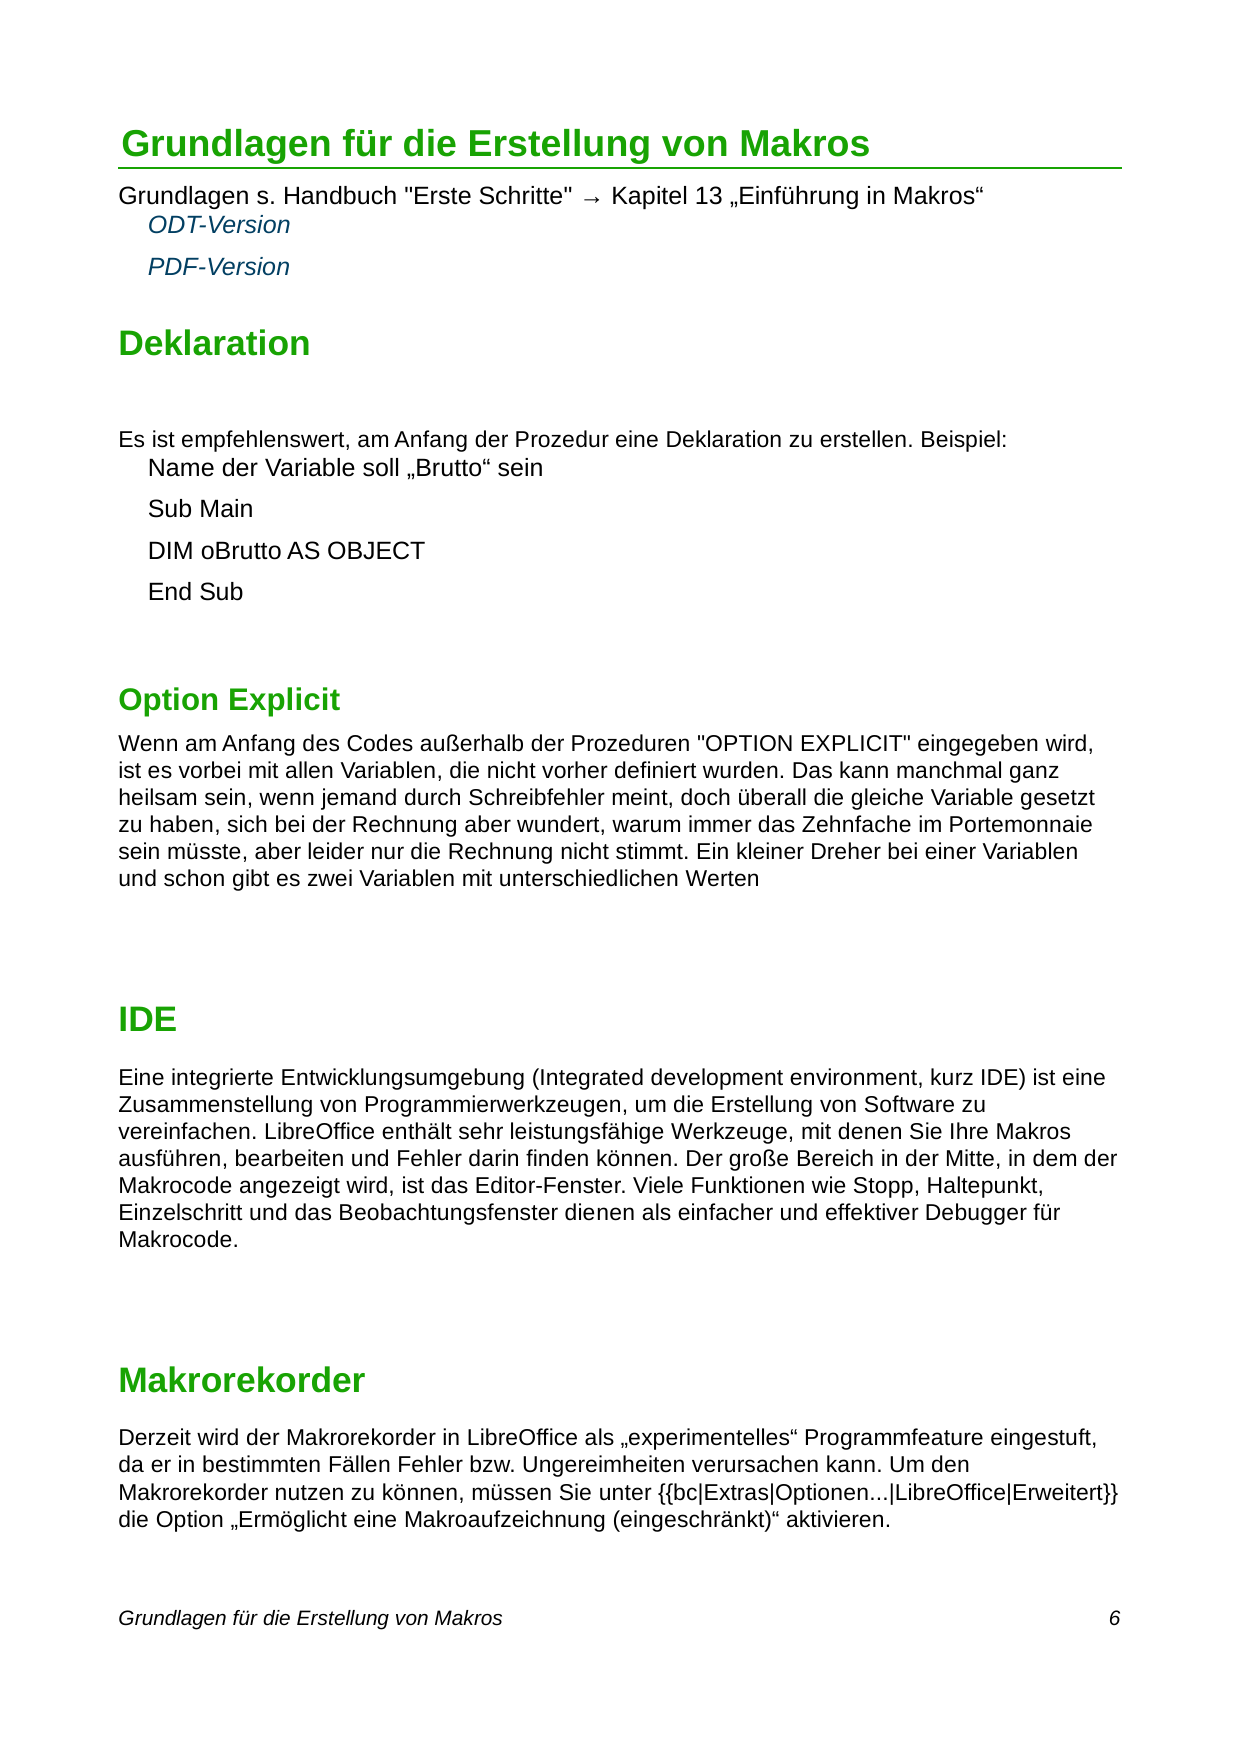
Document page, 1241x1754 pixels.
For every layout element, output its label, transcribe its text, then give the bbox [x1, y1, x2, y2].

subtitle Option Explicit [118, 681, 1122, 717]
text Sub Main [118, 494, 1122, 523]
text ODT-Version [148, 210, 1122, 239]
text Derzeit wird der Makrorekorder in LibreOffice als „experimentelles“ Programmfeature eingestuft, da er in bestimmten Fällen Fehler bzw. Ungereimheiten verursachen kann. Um den Makrorekorder nutzen zu können, müssen Sie unter {{bc|Extras|Optionen...|LibreOffice|Erweitert}} die Option „Ermöglicht eine Makroaufzeichnung (eingeschränkt)“ aktivieren. [118, 1424, 1122, 1532]
text PDF-Version [148, 251, 1122, 281]
text Es ist empfehlenswert, am Anfang der Prozedur eine Deklaration zu erstellen. Beispiel: [118, 425, 1122, 452]
text End Sub [118, 577, 1122, 606]
subtitle Deklaration [118, 322, 1122, 363]
subtitle IDE [118, 999, 1122, 1039]
text Wenn am Anfang des Codes außerhalb der Prozeduren "OPTION EXPLICIT" eingegeben wird, ist es vorbei mit allen Variablen, die nicht vorher definiert wurden. Das kann manchmal ganz heilsam sein, wenn jemand durch Schreibfehler meint, doch überall die gleiche Variable gesetzt zu haben, sich bei der Rechnung aber wundert, warum immer das Zehnfache im Portemonnaie sein müsste, aber leider nur die Rechnung nicht stimmt. Ein kleiner Dreher bei einer Variablen und schon gibt es zwei Variablen mit unterschiedlichen Werten [118, 729, 1122, 892]
subtitle Grundlagen für die Erstellung von Makros [118, 118, 1122, 167]
subtitle Makrorekorder [118, 1359, 1122, 1400]
text Name der Variable soll „Brutto“ sein [118, 452, 1122, 482]
text Grundlagen s. Handbuch "Erste Schritte" → Kapitel 13 „Einführung in Makros“ [118, 181, 1122, 210]
text DIM oBrutto AS OBJECT [118, 536, 1122, 565]
text Eine integrierte Entwicklungsumgebung (Integrated development environment, kurz IDE) ist eine Zusammenstellung von Programmierwerkzeugen, um die Erstellung von Software zu vereinfachen. LibreOffice enthält sehr leistungsfähige Werkzeuge, mit denen Sie Ihre Makros ausführen, bearbeiten und Fehler darin finden können. Der große Bereich in der Mitte, in dem der Makrocode angezeigt wird, ist das Editor-Fenster. Viele Funktionen wie Stopp, Haltepunkt, Einzelschritt und das Beobachtungsfenster die­nen als einfacher und effektiver Debugger für Makrocode. [118, 1063, 1122, 1252]
